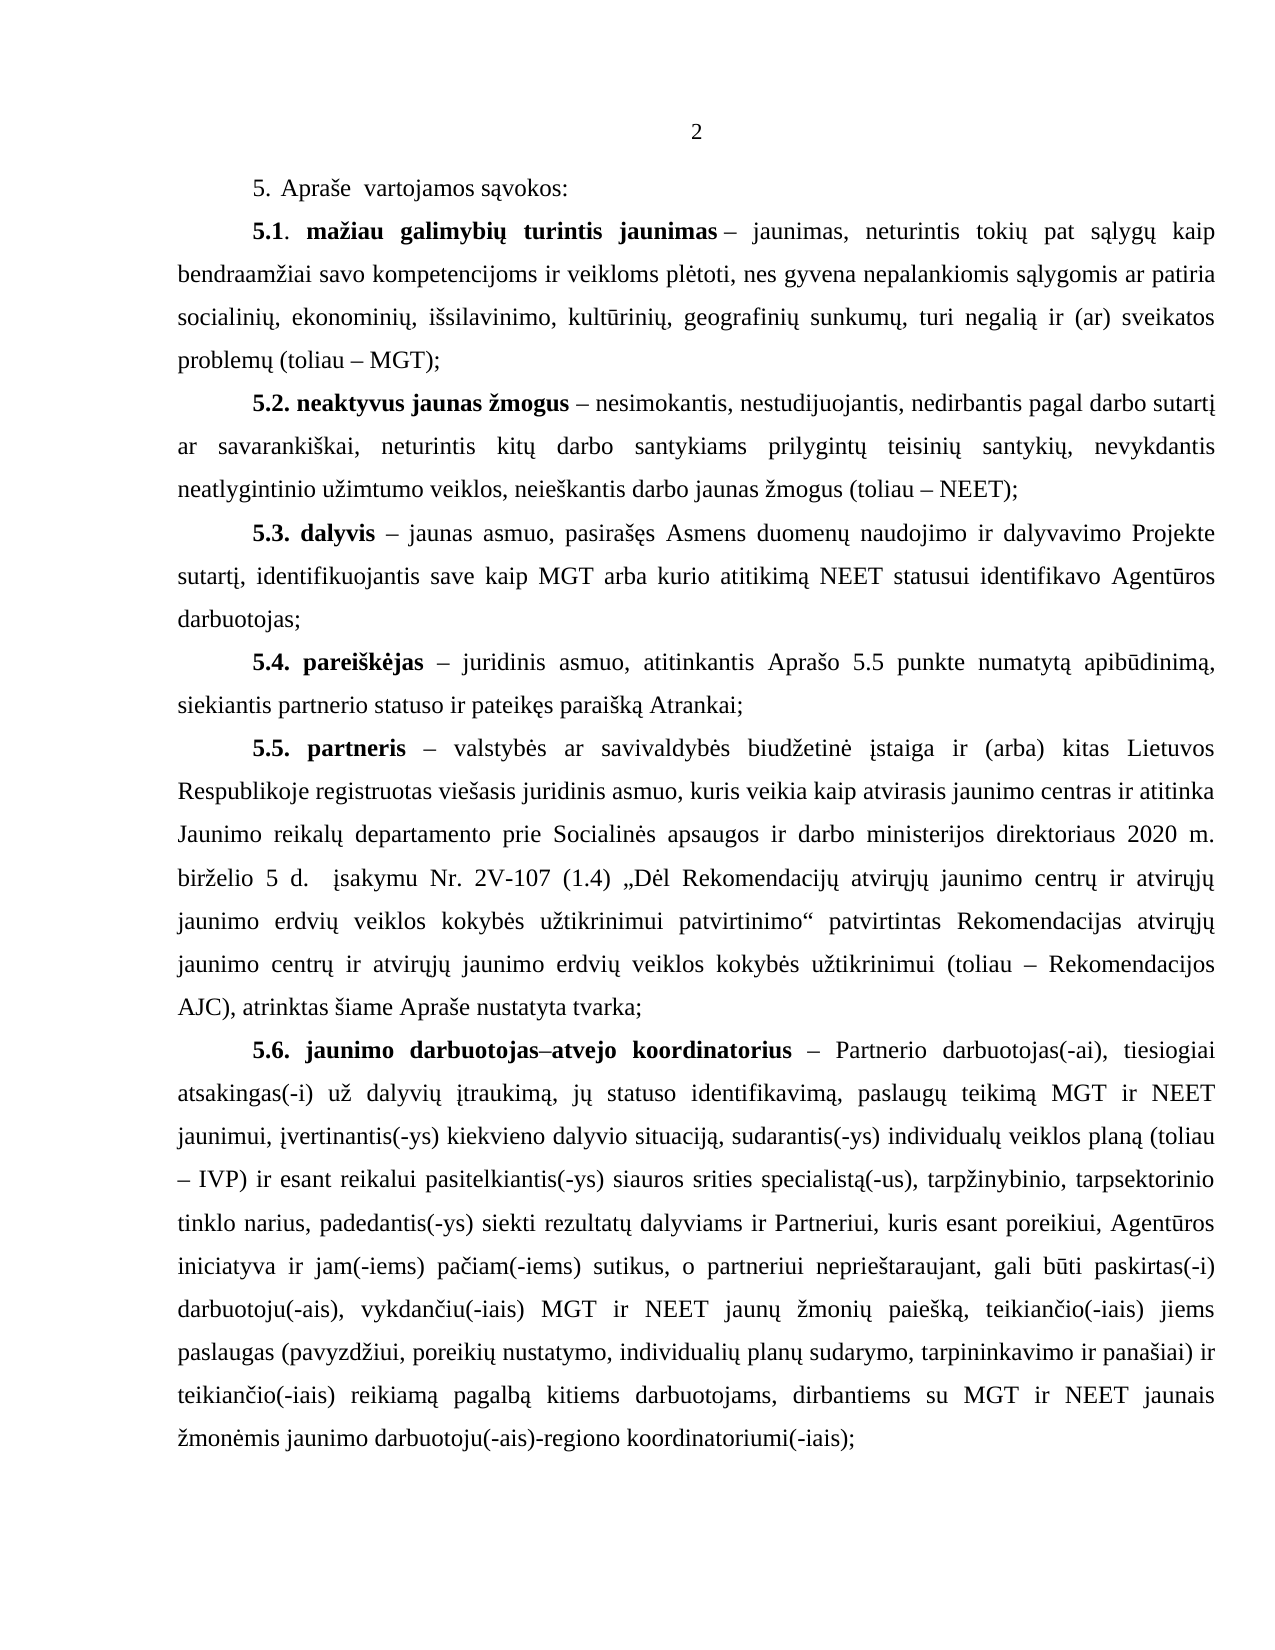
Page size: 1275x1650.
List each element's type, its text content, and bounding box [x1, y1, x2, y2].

text 5.4. pareiškėjas – juridinis asmuo, atitinkantis Aprašo 5.5 punkte numatytą apibūdinimą, siekiantis partnerio statuso ir pateikęs paraišką Atrankai; [177, 647, 1216, 719]
text 5.5. partneris – valstybės ar savivaldybės biudžetinė įstaiga ir (arba) kitas Lietuvos Respublikoje registruotas viešasis juridinis asmuo, kuris veikia kaip atvirasis jaunimo centras ir atitinka Jaunimo reikalų departamento prie Socialinės apsaugos ir darbo ministerijos direktoriaus 2020 m. birželio 5 d. įsakymu Nr. 2V-107 (1.4) „Dėl Rekomendacijų atvirųjų jaunimo centrų ir atvirųjų jaunimo erdvių veiklos kokybės užtikrinimui patvirtinimo“ patvirtintas Rekomendacijas atvirųjų jaunimo centrų ir atvirųjų jaunimo erdvių veiklos kokybės užtikrinimui (toliau – Rekomendacijos AJC), atrinktas šiame Apraše nustatyta tvarka; [177, 733, 1216, 1021]
text 5. Apraše vartojamos sąvokos: [177, 173, 1216, 201]
text 5.6. jaunimo darbuotojas–atvejo koordinatorius – Partnerio darbuotojas(-ai), tiesiogiai atsakingas(-i) už dalyvių įtraukimą, jų statuso identifikavimą, paslaugų teikimą MGT ir NEET jaunimui, įvertinantis(-ys) kiekvieno dalyvio situaciją, sudarantis(-ys) individualų veiklos planą (toliau – IVP) ir esant reikalui pasitelkiantis(-ys) siauros srities specialistą(-us), tarpžinybinio, tarpsektorinio tinklo narius, padedantis(-ys) siekti rezultatų dalyviams ir Partneriui, kuris esant poreikiui, Agentūros iniciatyva ir jam(-iems) pačiam(-iems) sutikus, o partneriui neprieštaraujant, gali būti paskirtas(-i) darbuotoju(-ais), vykdančiu(-iais) MGT ir NEET jaunų žmonių paiešką, teikiančio(-iais) jiems paslaugas (pavyzdžiui, poreikių nustatymo, individualių planų sudarymo, tarpininkavimo ir panašiai) ir teikiančio(-iais) reikiamą pagalbą kitiems darbuotojams, dirbantiems su MGT ir NEET jaunais žmonėmis jaunimo darbuotoju(-ais)-regiono koordinatoriumi(-iais); [177, 1035, 1216, 1452]
text 5.1. mažiau galimybių turintis jaunimas – jaunimas, neturintis tokių pat sąlygų kaip bendraamžiai savo kompetencijoms ir veikloms plėtoti, nes gyvena nepalankiomis sąlygomis ar patiria socialinių, ekonominių, išsilavinimo, kultūrinių, geografinių sunkumų, turi negalią ir (ar) sveikatos problemų (toliau – MGT); [177, 216, 1216, 374]
text 5.2. neaktyvus jaunas žmogus – nesimokantis, nestudijuojantis, nedirbantis pagal darbo sutartį ar savarankiškai, neturintis kitų darbo santykiams prilygintų teisinių santykių, nevykdantis neatlygintinio užimtumo veiklos, neieškantis darbo jaunas žmogus (toliau – NEET); [177, 388, 1216, 503]
text 5.3. dalyvis – jaunas asmuo, pasirašęs Asmens duomenų naudojimo ir dalyvavimo Projekte sutartį, identifikuojantis save kaip MGT arba kurio atitikimą NEET statusui identifikavo Agentūros darbuotojas; [177, 518, 1216, 633]
